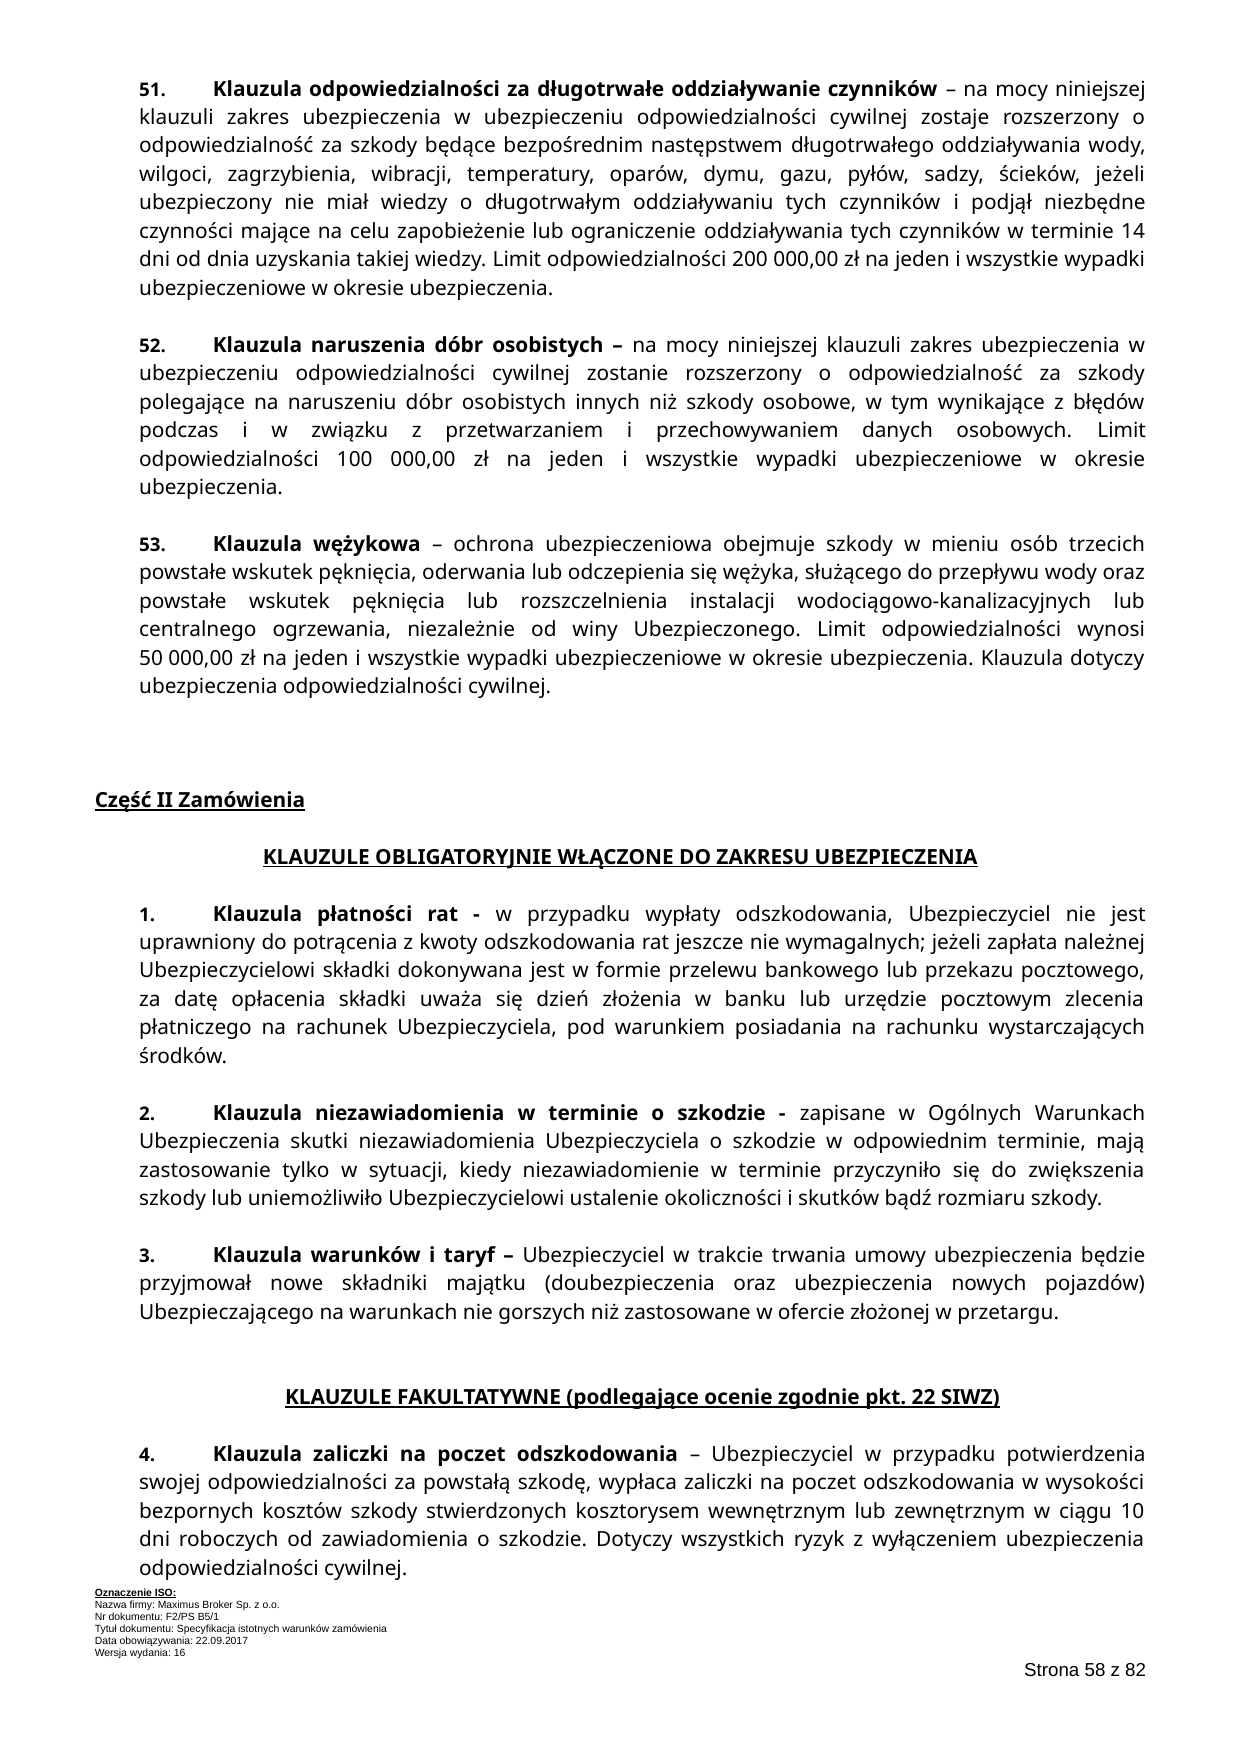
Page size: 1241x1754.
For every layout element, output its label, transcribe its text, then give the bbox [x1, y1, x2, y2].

text Część II Zamówienia [94, 785, 1146, 813]
list Klauzula zaliczki na poczet odszkodowania – Ubezpieczyciel w przypadku potwierdzenia swojej odpowiedzialności za powstałą szkodę, wypłaca zaliczki na poczet odszkodowania w wysokości bezpornych kosztów szkody stwierdzonych kosztorysem wewnętrznym lub zewnętrznym w ciągu 10 dni roboczych od zawiadomienia o szkodzie. Dotyczy wszystkich ryzyk z wyłączeniem ubezpieczenia odpowiedzialności cywilnej. [139, 1439, 1146, 1581]
text KLAUZULE FAKULTATYWNE (podlegające ocenie zgodnie pkt. 22 SIWZ) [139, 1382, 1146, 1411]
list Klauzula odpowiedzialności za długotrwałe oddziaływanie czynników – na mocy niniejszej klauzuli zakres ubezpieczenia w ubezpieczeniu odpowiedzialności cywilnej zostaje rozszerzony o odpowiedzialność za szkody będące bezpośrednim następstwem długotrwałego oddziaływania wody, wilgoci, zagrzybienia, wibracji, temperatury, oparów, dymu, gazu, pyłów, sadzy, ścieków, jeżeli ubezpieczony nie miał wiedzy o długotrwałym oddziaływaniu tych czynników i podjął niezbędne czynności mające na celu zapobieżenie lub ograniczenie oddziaływania tych czynników w terminie 14 dni od dnia uzyskania takiej wiedzy. Limit odpowiedzialności 200 000,00 zł na jeden i wszystkie wypadki ubezpieczeniowe w okresie ubezpieczenia. [139, 74, 1146, 301]
list Klauzula niezawiadomienia w terminie o szkodzie - zapisane w Ogólnych Warunkach Ubezpieczenia skutki niezawiadomienia Ubezpieczyciela o szkodzie w odpowiednim terminie, mają zastosowanie tylko w sytuacji, kiedy niezawiadomienie w terminie przyczyniło się do zwiększenia szkody lub uniemożliwiło Ubezpieczycielowi ustalenie okoliczności i skutków bądź rozmiaru szkody. [139, 1098, 1146, 1212]
list Klauzula warunków i taryf – Ubezpieczyciel w trakcie trwania umowy ubezpieczenia będzie przyjmował nowe składniki majątku (doubezpieczenia oraz ubezpieczenia nowych pojazdów) Ubezpieczającego na warunkach nie gorszych niż zastosowane w ofercie złożonej w przetargu. [139, 1240, 1146, 1325]
list Klauzula naruszenia dóbr osobistych – na mocy niniejszej klauzuli zakres ubezpieczenia w ubezpieczeniu odpowiedzialności cywilnej zostanie rozszerzony o odpowiedzialność za szkody polegające na naruszeniu dóbr osobistych innych niż szkody osobowe, w tym wynikające z błędów podczas i w związku z przetwarzaniem i przechowywaniem danych osobowych. Limit odpowiedzialności 100 000,00 zł na jeden i wszystkie wypadki ubezpieczeniowe w okresie ubezpieczenia. [139, 330, 1146, 501]
text KLAUZULE OBLIGATORYJNIE WŁĄCZONE DO ZAKRESU UBEZPIECZENIA [94, 842, 1146, 870]
list Klauzula wężykowa – ochrona ubezpieczeniowa obejmuje szkody w mieniu osób trzecich powstałe wskutek pęknięcia, oderwania lub odczepienia się wężyka, służącego do przepływu wody oraz powstałe wskutek pęknięcia lub rozszczelnienia instalacji wodociągowo-kanalizacyjnych lub centralnego ogrzewania, niezależnie od winy Ubezpieczonego. Limit odpowiedzialności wynosi 50 000,00 zł na jeden i wszystkie wypadki ubezpieczeniowe w okresie ubezpieczenia. Klauzula dotyczy ubezpieczenia odpowiedzialności cywilnej. [139, 529, 1146, 700]
list Klauzula płatności rat - w przypadku wypłaty odszkodowania, Ubezpieczyciel nie jest uprawniony do potrącenia z kwoty odszkodowania rat jeszcze nie wymagalnych; jeżeli zapłata należnej Ubezpieczycielowi składki dokonywana jest w formie przelewu bankowego lub przekazu pocztowego, za datę opłacenia składki uważa się dzień złożenia w banku lub urzędzie pocztowym zlecenia płatniczego na rachunek Ubezpieczyciela, pod warunkiem posiadania na rachunku wystarczających środków. [139, 899, 1146, 1069]
